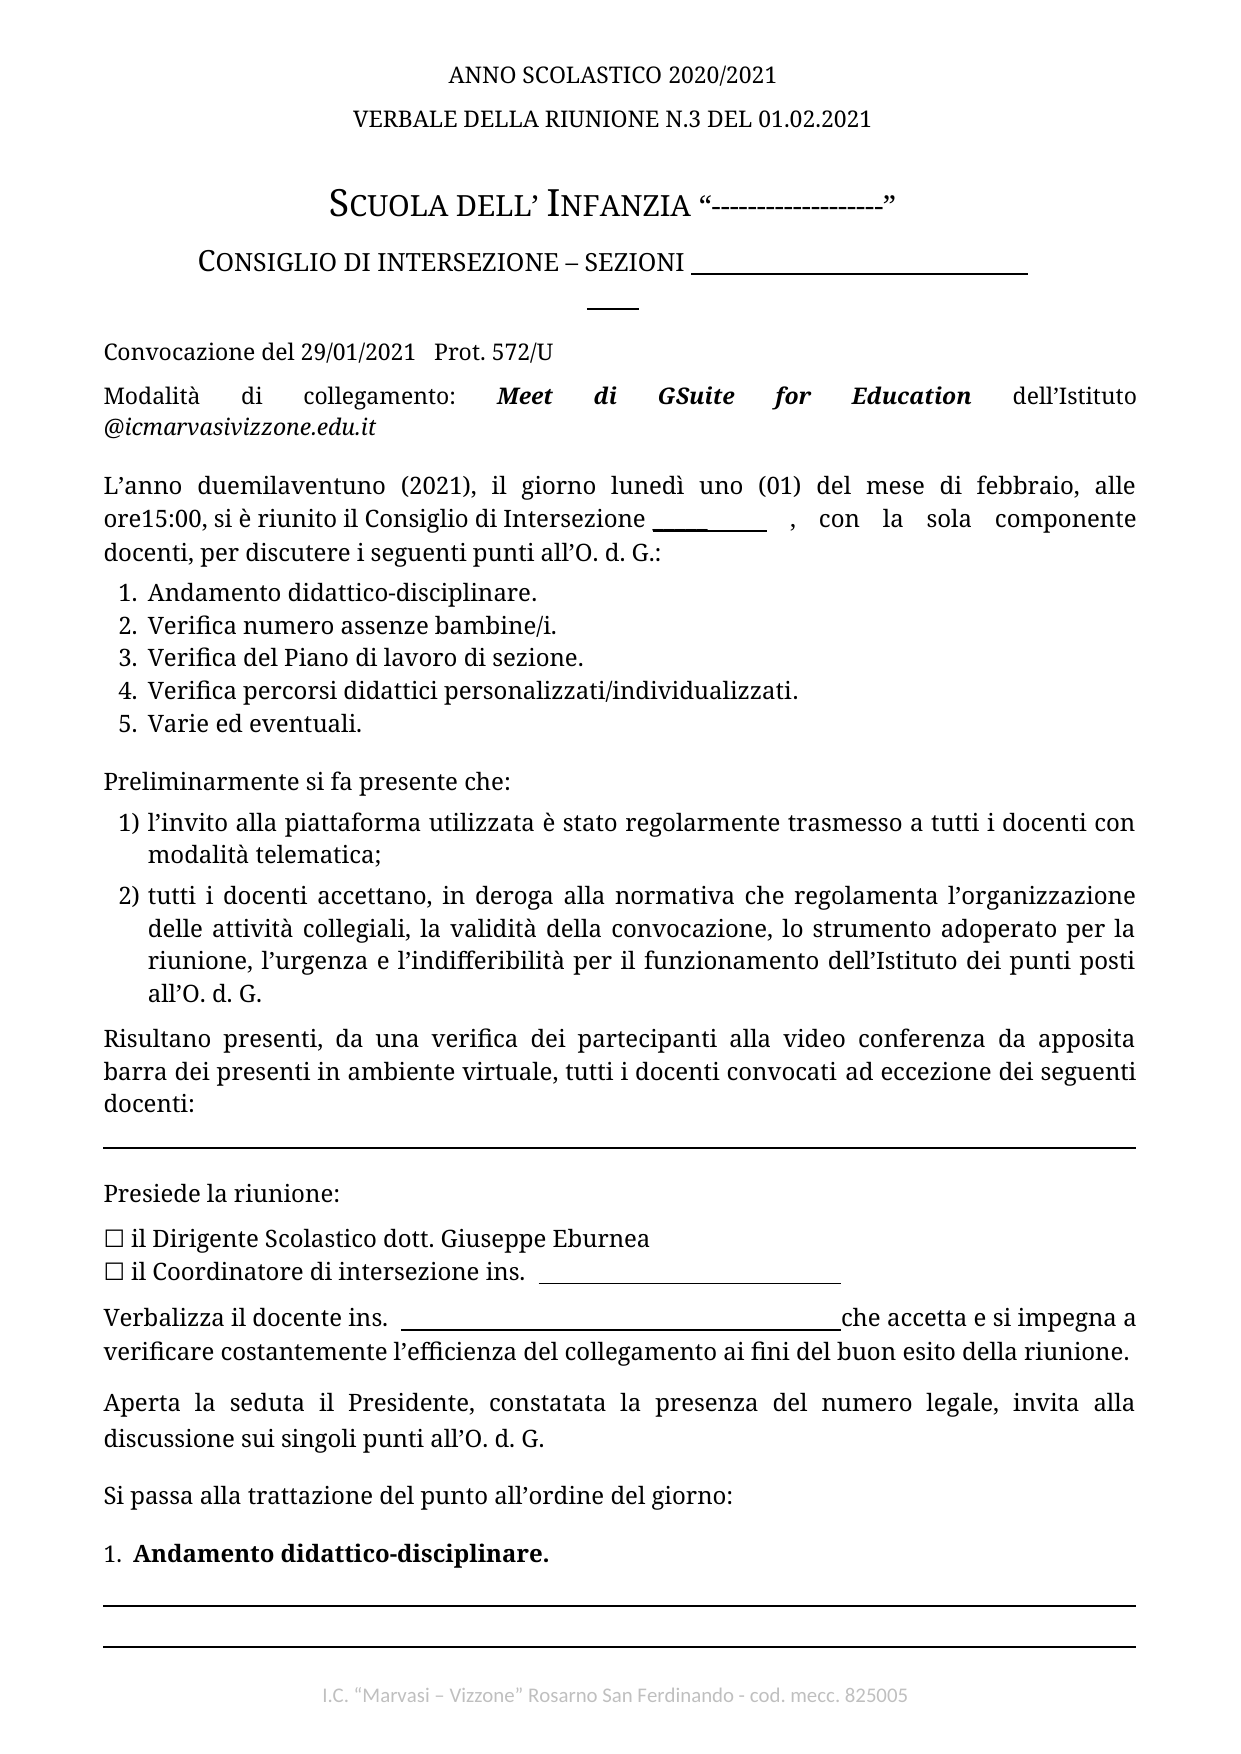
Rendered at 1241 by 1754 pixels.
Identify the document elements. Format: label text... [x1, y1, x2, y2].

text CONSIGLIO DI INTERSEZIONE – SEZIONI [103, 240, 1122, 279]
text Preliminarmente si fa presente che: [103, 764, 1137, 797]
list Verifica del Piano di lavoro di sezione. [118, 641, 1137, 674]
list Verifica percorsi didattici personalizzati/individualizzati. [118, 674, 1137, 706]
list Varie ed eventuali. [118, 706, 1137, 739]
text L’anno duemilaventuno (2021), il giorno lunedì uno (01) del mese di febbraio, alle ore15:00, si è riunito il Consiglio di Intersezione _____ , con la sola componente docenti, per discutere i seguenti punti all’O. d. G.: [103, 468, 1137, 568]
text ☐ il Coordinatore di intersezione ins. [103, 1255, 1137, 1287]
text ☐ il Dirigente Scolastico dott. Giuseppe Eburnea [103, 1222, 1137, 1255]
text Si passa alla trattazione del punto all’ordine del giorno: [103, 1479, 1137, 1512]
text Presiede la riunione: [103, 1177, 1137, 1210]
list Andamento didattico-disciplinare. [103, 1537, 1137, 1569]
list Verifica numero assenze bambine/i. [118, 608, 1137, 641]
text Convocazione del 29/01/2021 Prot. 572/U [103, 336, 1137, 368]
text Modalità di collegamento: Meet di GSuite for Education dell’Istituto @icmarvasivizzone.edu.it [103, 380, 1137, 443]
list tutti i docenti accettano, in deroga alla normativa che regolamenta l’organizzazione delle attività collegiali, la validità della convocazione, lo strumento adoperato per la riunione, l’urgenza e l’indifferibilità per il funzionamento dell’Istituto dei punti posti all’O. d. G. [118, 879, 1137, 1009]
text SCUOLA DELL’ INFANZIA “-------------------” [103, 176, 1122, 227]
text Aperta la seduta il Presidente, constatata la presenza del numero legale, invita alla discussione sui singoli punti all’O. d. G. [103, 1383, 1137, 1454]
list Andamento didattico-disciplinare. [118, 576, 1137, 608]
list l’invito alla piattaforma utilizzata è stato regolarmente trasmesso a tutti i docenti con modalità telematica; [118, 805, 1137, 871]
text Risultano presenti, da una verifica dei partecipanti alla video conferenza da apposita barra dei presenti in ambiente virtuale, tutti i docenti convocati ad eccezione dei seguenti docenti: [103, 1022, 1137, 1119]
text Verbalizza il docente ins. che accetta e si impegna a verificare costantemente l’efficienza del collegamento ai fini del buon esito della riunione. [103, 1300, 1137, 1367]
